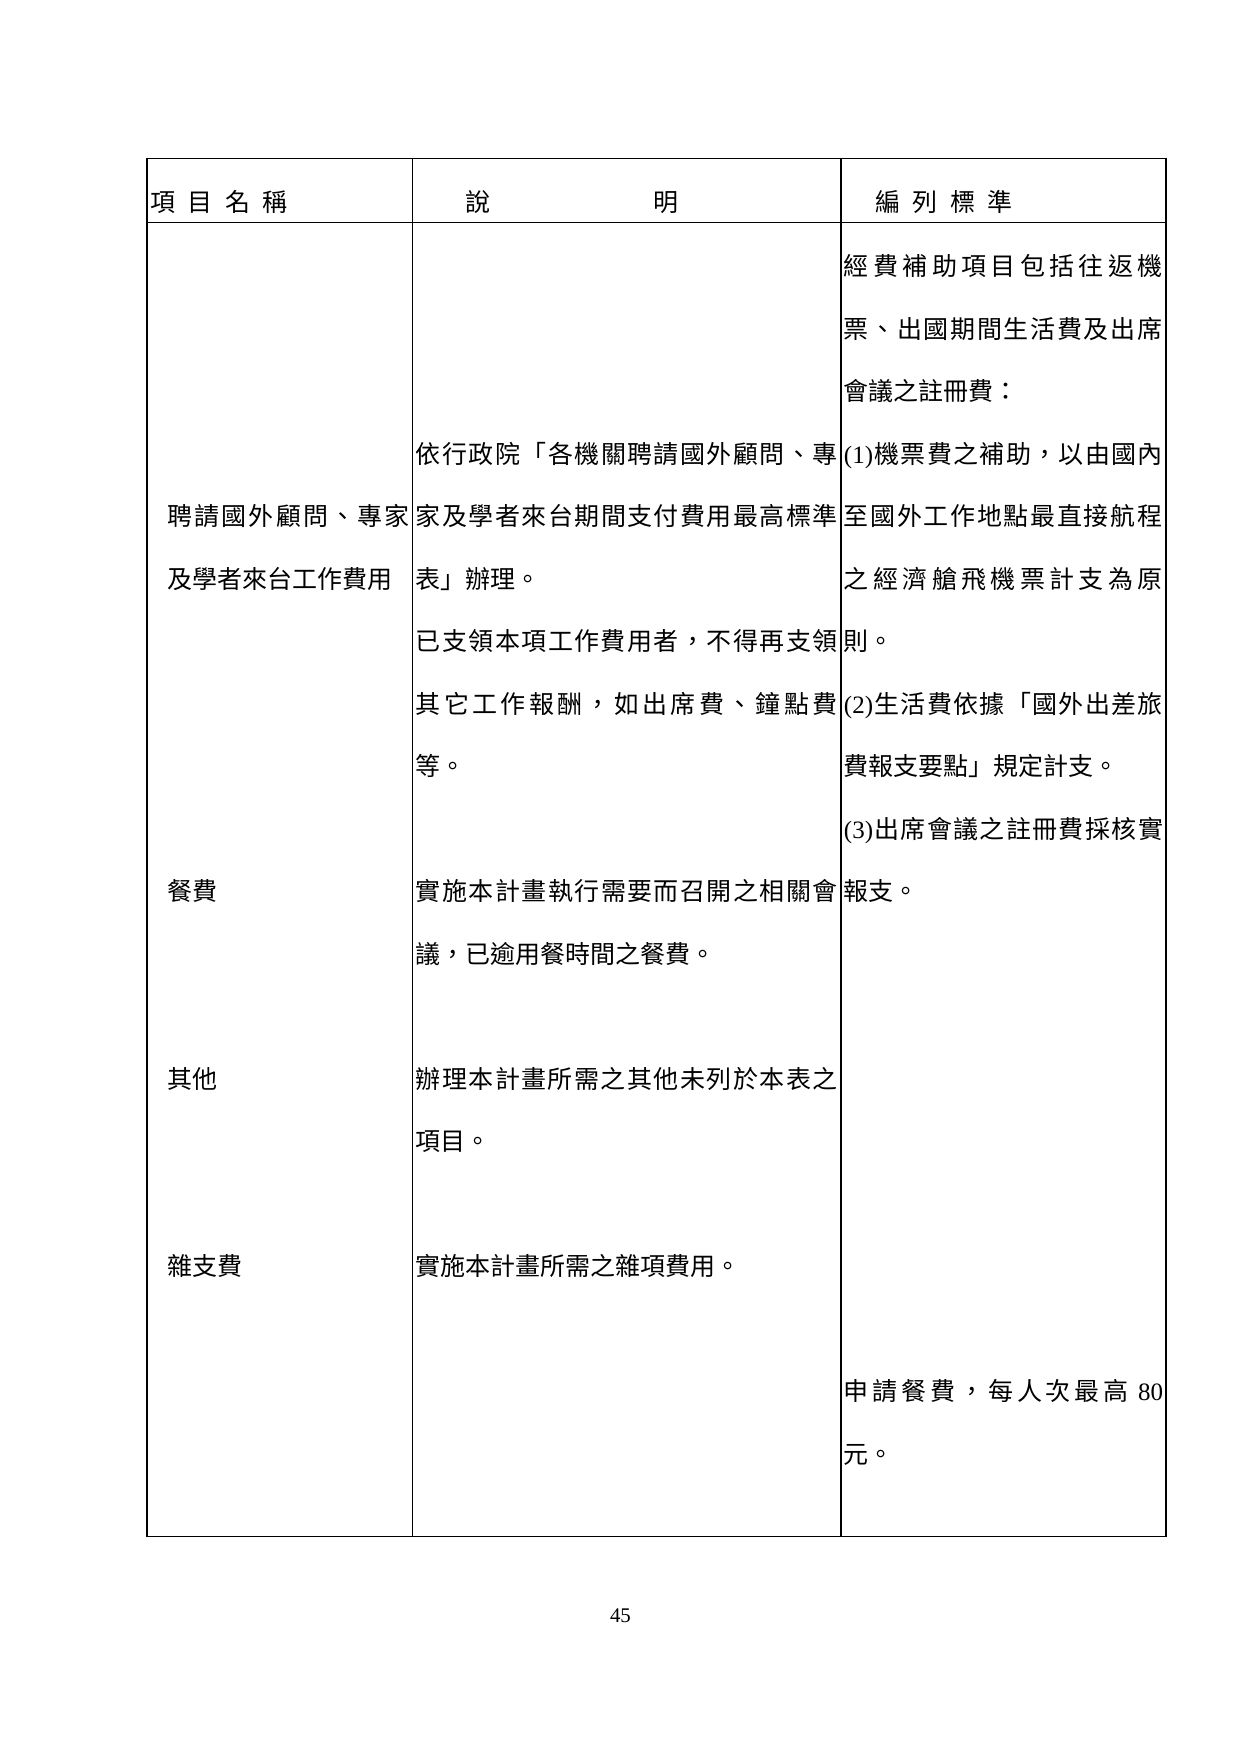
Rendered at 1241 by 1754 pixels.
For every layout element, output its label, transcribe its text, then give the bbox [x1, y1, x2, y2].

table_cell 經費補助項目包括往返機票、出國期間生活費及出席會議之註冊費： (1)機票費之補助，以由國內至國外工作地點最直接航程之經濟艙飛機票計支為原則。 (2)生活費依據「國外出差旅費報支要點」規定計支。 (3)出席會議之註冊費採核實報支。 申請餐費，每人次最高80元。 [842, 223, 1165, 1536]
table_header 說 明 [413, 159, 840, 221]
table_header 項 目 名 稱 [148, 159, 412, 221]
table_cell 依行政院「各機關聘請國外顧問、專家及學者來台期間支付費用最高標準表」辦理。 已支領本項工作費用者，不得再支領其它工作報酬，如出席費、鐘點費等。 實施本計畫執行需要而召開之相關會議，已逾用餐時間之餐費。 辦理本計畫所需之其他未列於本表之項目。 實施本計畫所需之雜項費用。 [413, 223, 840, 1536]
table_header 編 列 標 準 [842, 159, 1165, 221]
table_cell 聘請國外顧問、專家及學者來台工作費用 餐費 其他 雜支費 [148, 223, 412, 1536]
